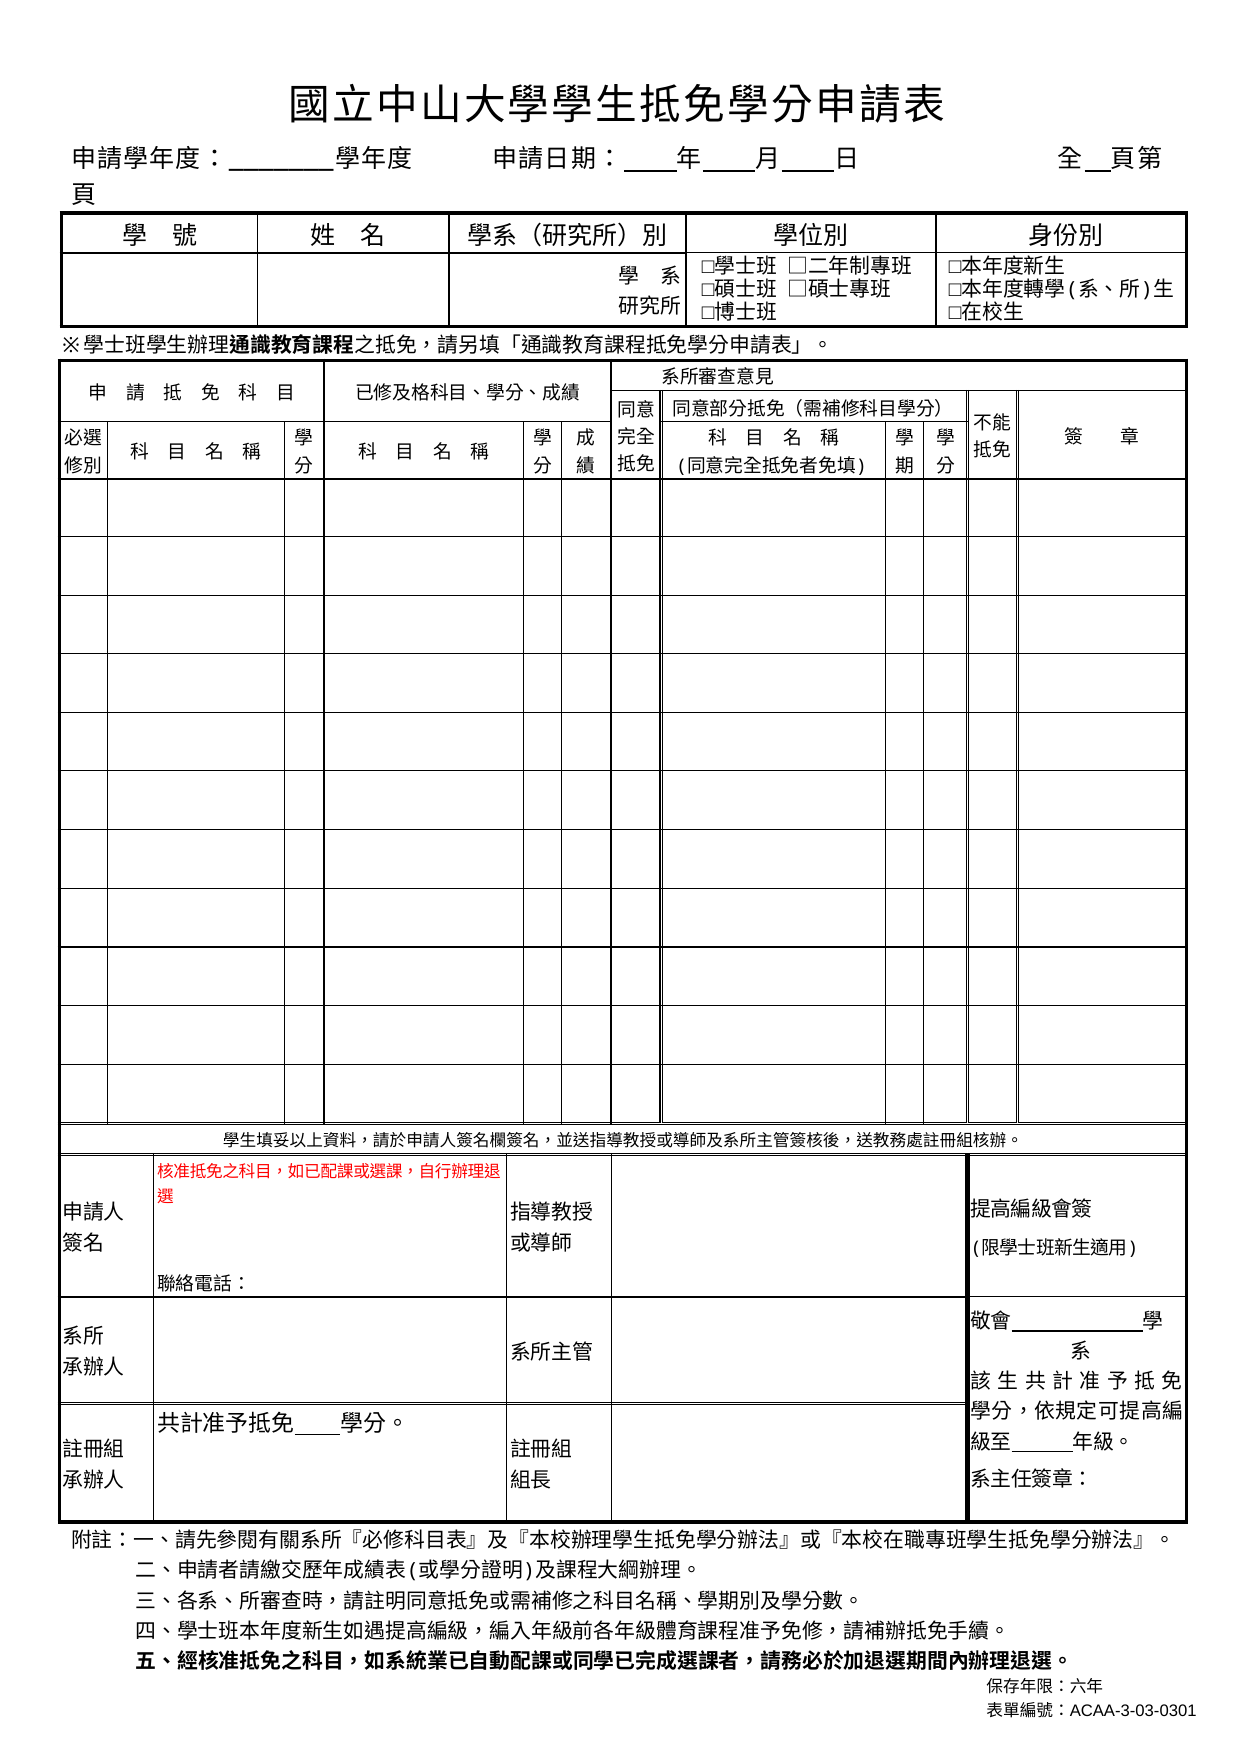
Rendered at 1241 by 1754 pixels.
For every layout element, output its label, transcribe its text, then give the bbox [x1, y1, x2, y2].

table_cell [969, 537, 1016, 594]
table_cell [325, 480, 523, 536]
table_cell [562, 771, 610, 829]
table_cell [524, 1065, 561, 1122]
table_cell [924, 889, 966, 946]
table_header 申 請 抵 免 科 目 [61, 362, 323, 421]
table_cell [924, 537, 966, 594]
table_cell 學分 [524, 422, 561, 477]
table_cell [1019, 1006, 1185, 1063]
table_cell [524, 480, 561, 536]
table_header 已修及格科目、學分、成績 [325, 362, 610, 421]
table_cell [285, 1065, 323, 1122]
table_cell [1019, 713, 1185, 770]
table_cell [886, 948, 923, 1005]
table_cell [969, 771, 1016, 829]
table_cell 提高編級會簽 (限學士班新生適用) [970, 1156, 1185, 1296]
table_cell [154, 1298, 506, 1402]
table_cell [285, 654, 323, 712]
table_cell [108, 713, 284, 770]
table_cell [1019, 1065, 1185, 1122]
table_cell [612, 771, 659, 829]
table_cell [612, 480, 659, 536]
table_cell 指導教授 或導師 [507, 1156, 611, 1296]
table_cell [562, 889, 610, 946]
table_cell [663, 480, 885, 536]
table_cell [886, 889, 923, 946]
table_cell [524, 830, 561, 888]
table_cell [663, 713, 885, 770]
table_cell [663, 596, 885, 653]
table_cell [663, 771, 885, 829]
table_cell [886, 771, 923, 829]
table_cell [969, 948, 1016, 1005]
table_cell 不能 抵免 [969, 391, 1016, 477]
table_cell [924, 654, 966, 712]
text 表單編號：ACAA-3-03-0301 [986, 1697, 1205, 1718]
table_cell [562, 596, 610, 653]
table_cell [663, 889, 885, 946]
text 四、學士班本年度新生如遇提高編級，編入年級前各年級體育課程准予免修，請補辦抵免手續。 [135, 1614, 1162, 1644]
table_cell [524, 889, 561, 946]
table_cell [108, 480, 284, 536]
table_cell [612, 948, 659, 1005]
table_cell [969, 713, 1016, 770]
table_cell [325, 948, 523, 1005]
table_cell [924, 1006, 966, 1063]
table_cell [61, 713, 107, 770]
text ※學士班學生辦理通識教育課程之抵免，請另填「通識教育課程抵免學分申請表」。 [58, 328, 1177, 358]
table_header 學系（研究所）別 [450, 215, 685, 252]
table_cell [325, 654, 523, 712]
table_cell [524, 771, 561, 829]
text 申請學年度：­­_______學年度 申請日期： 年 月 日 全 頁第 頁 [71, 139, 1162, 211]
table_cell [612, 1006, 659, 1063]
table_cell [969, 830, 1016, 888]
table_cell [285, 830, 323, 888]
table_cell [325, 596, 523, 653]
table_cell [1019, 830, 1185, 888]
table_cell 同意部分抵免（需補修科目學分） [663, 391, 966, 421]
table_cell [924, 948, 966, 1005]
table_cell [325, 537, 523, 594]
table_cell [1019, 537, 1185, 594]
text 二、申請者請繳交歷年成績表(或學分證明)及課程大綱辦理。 [135, 1554, 1162, 1584]
table_cell [524, 713, 561, 770]
table_cell 科 目 名 稱 (同意完全抵免者免填) [663, 422, 885, 477]
table_cell [612, 1065, 659, 1122]
table_cell [61, 1006, 107, 1063]
text 附註：一、請先參閱有關系所『必修科目表』及『本校辦理學生抵免學分辦法』或『本校在職專班學生抵免學分辦法』。 [71, 1524, 1162, 1554]
table_cell [663, 537, 885, 594]
table_cell [924, 771, 966, 829]
table_cell [325, 771, 523, 829]
table_header 姓 名 [258, 215, 448, 252]
table_cell 共計准予抵免 學分。 [154, 1405, 506, 1520]
table_cell □本年度新生 □本年度轉學(系、所)生 □在校生 [937, 253, 1185, 325]
table_cell 敬會 學系 該生共計准予抵免 學分，依規定可提高編級至 年級。 系主任簽章： [970, 1297, 1185, 1520]
table_cell [969, 1065, 1016, 1122]
table_cell [61, 771, 107, 829]
table_cell [108, 830, 284, 888]
table_cell 學生填妥以上資料，請於申請人簽名欄簽名，並送指導教授或導師及系所主管簽核後，送教務處註冊組核辦。 [61, 1125, 1185, 1153]
table_cell [612, 1156, 965, 1296]
table_cell [524, 1006, 561, 1063]
table_cell [108, 1065, 284, 1122]
table_cell [886, 654, 923, 712]
table_cell [969, 596, 1016, 653]
table_cell [886, 830, 923, 888]
table_cell [1019, 948, 1185, 1005]
table_cell [886, 1006, 923, 1063]
table_cell [524, 948, 561, 1005]
text 保存年限：六年 [986, 1673, 1205, 1697]
table_cell [325, 1006, 523, 1063]
table_cell [562, 948, 610, 1005]
text 國立中山大學學生抵免學分申請表 [71, 71, 1162, 131]
table_cell [612, 1405, 965, 1520]
table_cell 註冊組 組長 [507, 1405, 611, 1520]
table_cell [108, 596, 284, 653]
table_cell 學 分 [924, 422, 966, 477]
table_cell [108, 537, 284, 594]
table_header 學位別 [687, 215, 935, 252]
table_header 學 號 [63, 215, 257, 252]
table_cell [108, 654, 284, 712]
table_cell [1019, 771, 1185, 829]
table_cell [562, 1065, 610, 1122]
table_cell [285, 713, 323, 770]
table_cell [886, 480, 923, 536]
table_cell [663, 654, 885, 712]
table_cell [924, 480, 966, 536]
table_cell [969, 889, 1016, 946]
table_cell [562, 480, 610, 536]
table_cell [886, 596, 923, 653]
table_cell [524, 654, 561, 712]
table_cell [1019, 654, 1185, 712]
table_cell 核准抵免之科目，如已配課或選課，自行辦理退選 聯絡電話： [154, 1156, 506, 1296]
table_cell 學 系 研究所 [450, 254, 685, 325]
table_cell [562, 654, 610, 712]
table_cell 學期 [886, 422, 923, 477]
table_cell 科 目 名 稱 [108, 422, 284, 477]
table_cell [612, 889, 659, 946]
table_cell [562, 713, 610, 770]
table_cell [562, 1006, 610, 1063]
table_cell [61, 830, 107, 888]
table_header 系所審查意見 [612, 362, 1185, 390]
table_cell [969, 654, 1016, 712]
table_cell [108, 771, 284, 829]
table_cell [663, 1065, 885, 1122]
table_cell [612, 654, 659, 712]
table_cell [325, 713, 523, 770]
table_cell [325, 889, 523, 946]
table_cell [61, 654, 107, 712]
text 三、各系、所審查時，請註明同意抵免或需補修之科目名稱、學期別及學分數。 [135, 1584, 1162, 1614]
table_cell [524, 596, 561, 653]
table_cell [612, 596, 659, 653]
table_cell [108, 948, 284, 1005]
text 五、經核准抵免之科目，如系統業已自動配課或同學已完成選課者，請務必於加退選期間內辦理退選。 [114, 1644, 1208, 1719]
table_cell [663, 948, 885, 1005]
table_cell [969, 480, 1016, 536]
table_cell [663, 830, 885, 888]
table_cell [325, 830, 523, 888]
table_cell 同意 完全 抵免 [612, 391, 659, 477]
table_cell [1019, 596, 1185, 653]
table_cell [1019, 889, 1185, 946]
table_cell 申請人 簽名 [61, 1156, 153, 1296]
table_cell 成績 [562, 422, 610, 477]
table_cell [924, 596, 966, 653]
table_cell [285, 537, 323, 594]
table_cell [924, 1065, 966, 1122]
table_cell [61, 1065, 107, 1122]
table_cell [61, 537, 107, 594]
table_cell [285, 1006, 323, 1063]
table_cell [969, 1006, 1016, 1063]
table_cell 科 目 名 稱 [325, 422, 523, 477]
table_cell [285, 889, 323, 946]
table_cell [612, 713, 659, 770]
table_cell [61, 889, 107, 946]
table_cell [325, 1065, 523, 1122]
table_cell 簽 章 [1019, 391, 1185, 477]
table_cell [61, 596, 107, 653]
table_cell [612, 830, 659, 888]
table_cell [285, 771, 323, 829]
table_cell [285, 480, 323, 536]
table_cell [562, 537, 610, 594]
table_cell [663, 1006, 885, 1063]
table_cell [562, 830, 610, 888]
table_cell [886, 537, 923, 594]
table_cell [61, 480, 107, 536]
table_cell [61, 948, 107, 1005]
table_cell □學士班 □二年制專班 □碩士班 □碩士專班 □博士班 [687, 253, 935, 325]
table_cell [924, 713, 966, 770]
table_cell [285, 948, 323, 1005]
table_cell 系所 承辦人 [61, 1298, 153, 1402]
table_cell [524, 537, 561, 594]
table_cell [108, 889, 284, 946]
table_cell [285, 596, 323, 653]
table_cell [1019, 480, 1185, 536]
table_cell [886, 1065, 923, 1122]
table_cell [924, 830, 966, 888]
table_cell [612, 537, 659, 594]
table_cell 必選修別 [61, 422, 107, 477]
table_cell [63, 254, 257, 325]
table_cell 註冊組 承辦人 [61, 1405, 153, 1520]
table_header 身份別 [937, 215, 1185, 252]
table_cell [886, 713, 923, 770]
table_cell 系所主管 [507, 1298, 611, 1402]
table_cell 學分 [285, 422, 323, 477]
table_cell [612, 1298, 965, 1402]
table_cell [108, 1006, 284, 1063]
table_cell [258, 254, 448, 325]
